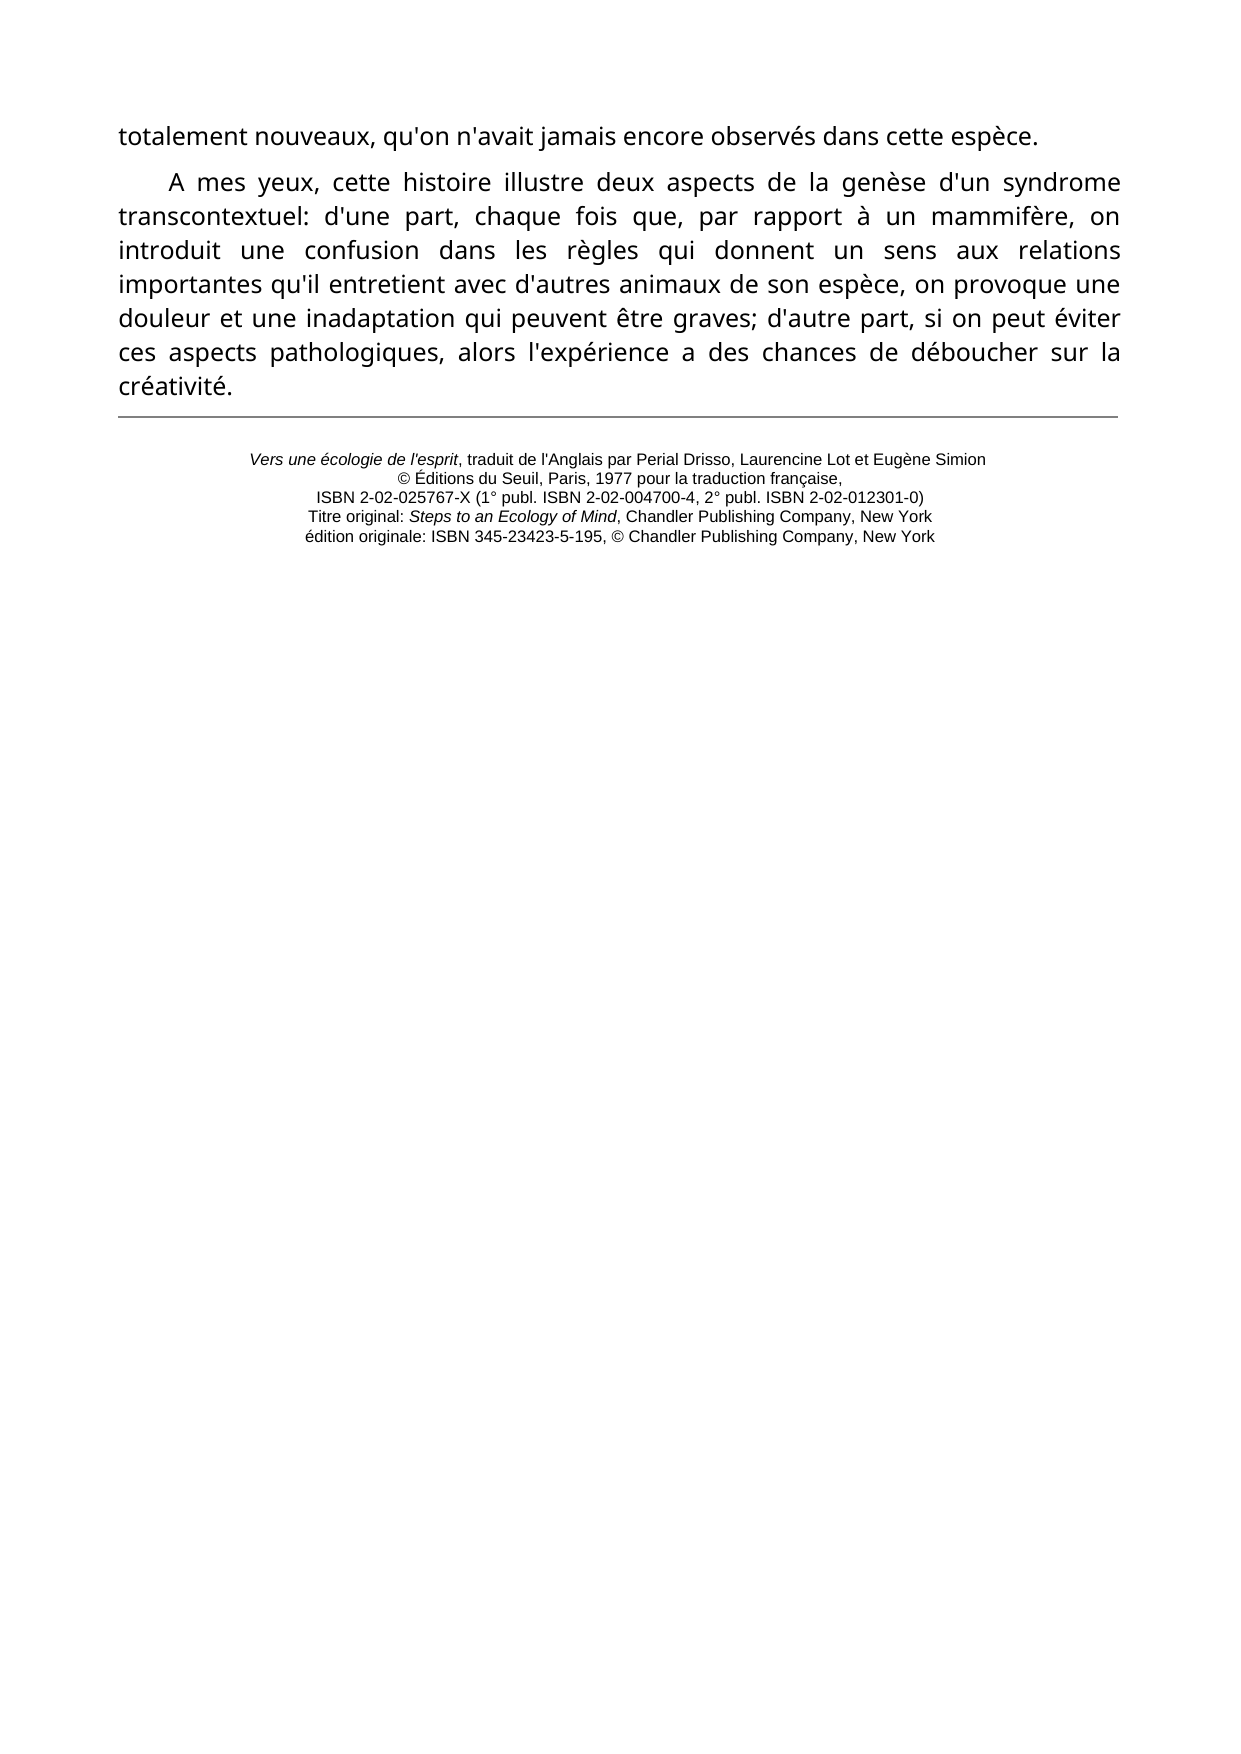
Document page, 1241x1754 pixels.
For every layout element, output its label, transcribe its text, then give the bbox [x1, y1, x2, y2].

text A mes yeux, cette histoire illustre deux aspects de la genèse d'un syndrome transcontextuel: d'une part, chaque fois que, par rapport à un mammifère, on introduit une confusion dans les règles qui donnent un sens aux relations importantes qu'il entretient avec d'autres animaux de son espèce, on provoque une douleur et une inadaptation qui peuvent être graves; d'autre part, si on peut éviter ces aspects pathologiques, alors l'expérience a des chances de déboucher sur la créativité. [118, 165, 1122, 403]
text totalement nouveaux, qu'on n'avait jamais encore observés dans cette espèce. [118, 118, 1122, 152]
text Vers une écologie de l'esprit, traduit de l'Anglais par Perial Drisso, Laurencine Lot et Eugène Simion © Éditions du Seuil, Paris, 1977 pour la traduction française, ISBN 2-02-025767-X (1° publ. ISBN 2-02-004700-4, 2° publ. ISBN 2-02-012301-0) Titre original: Steps to an Ecology of Mind, Chandler Publishing Company, New York édition originale: ISBN 345-23423-5-195, © Chandler Publishing Company, New York [118, 450, 1122, 546]
